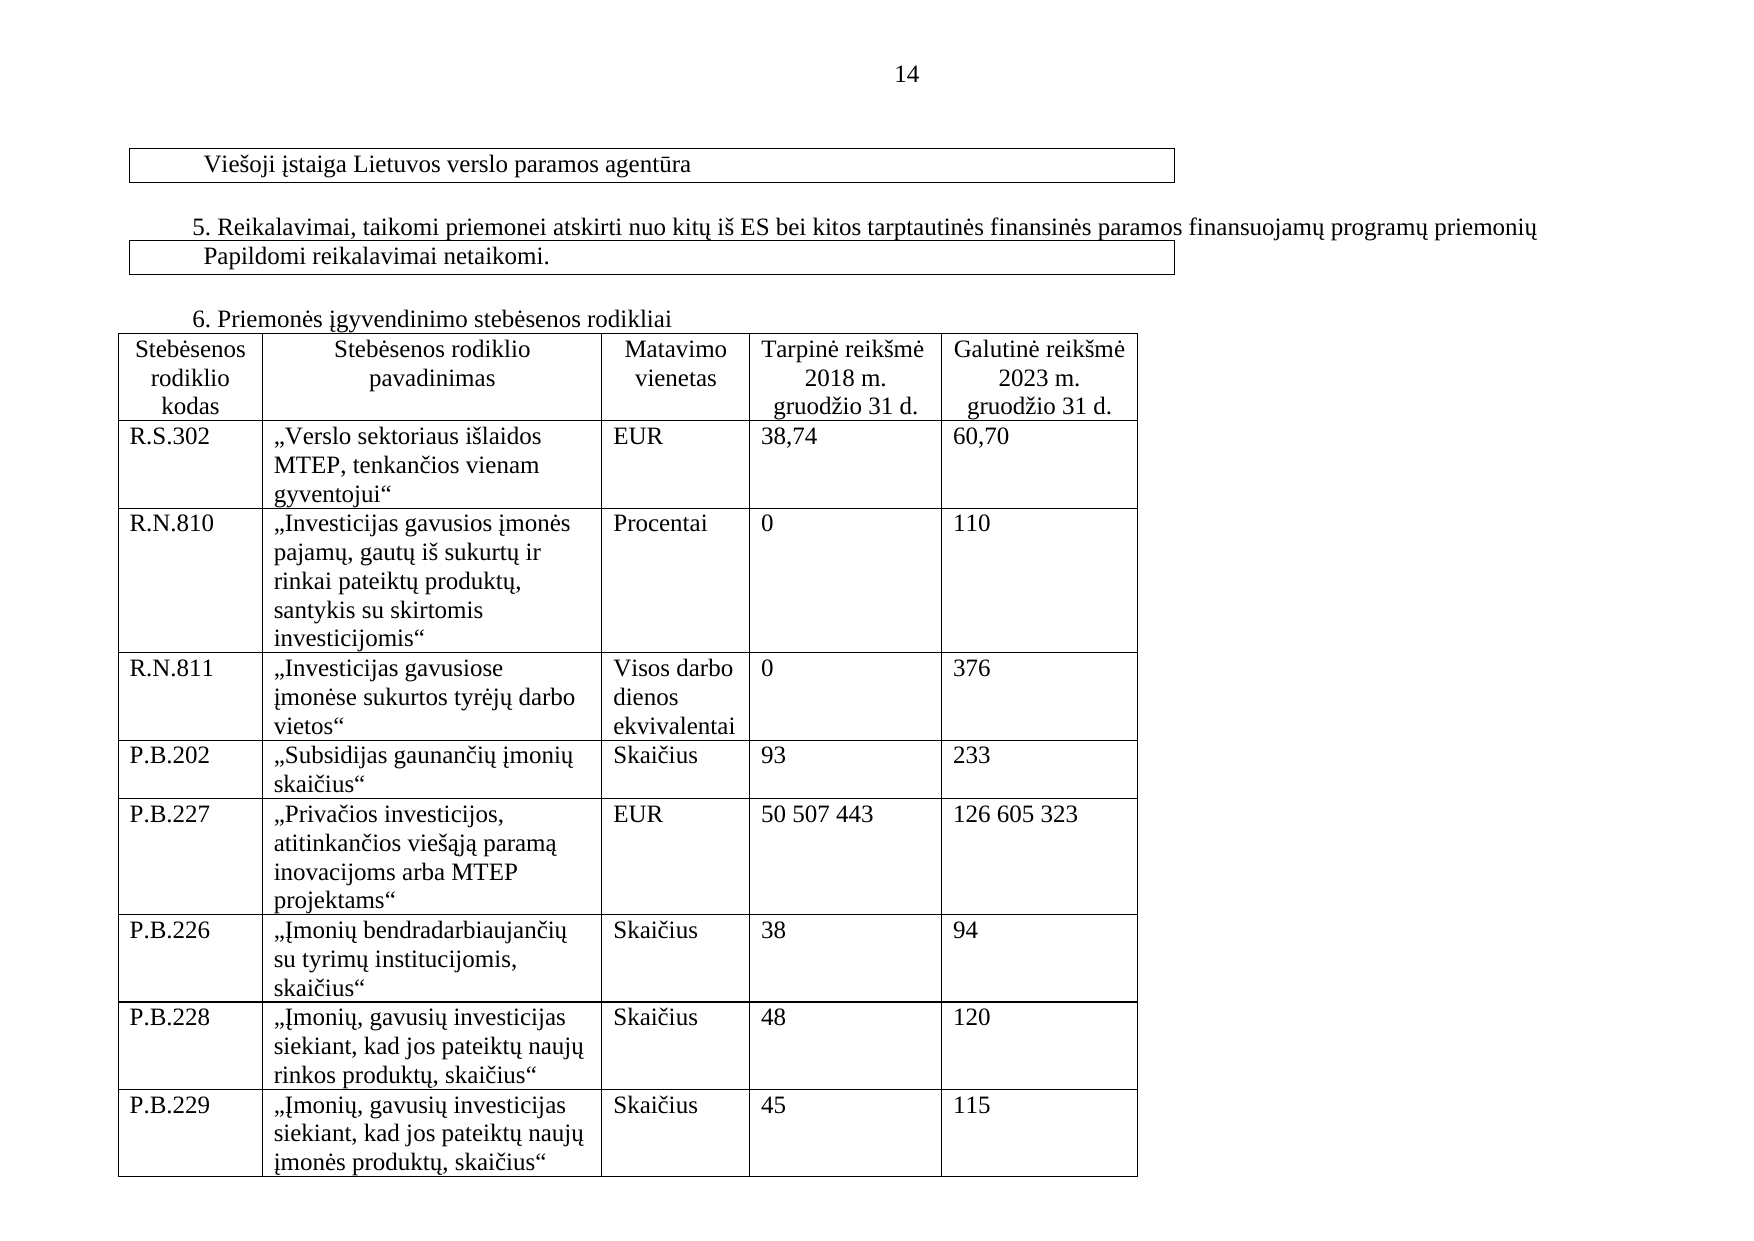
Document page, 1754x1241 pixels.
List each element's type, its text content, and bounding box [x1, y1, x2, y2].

table_cell 94 [942, 915, 1137, 1001]
table_header Stebėsenos rodiklio pavadinimas [263, 334, 601, 420]
table_cell 38 [750, 915, 941, 1001]
table_cell P.B.202 [119, 741, 262, 798]
table_cell P.B.228 [119, 1003, 262, 1089]
table_cell 233 [942, 741, 1137, 798]
table_header Viešoji įstaiga Lietuvos verslo paramos agentūra [130, 149, 1174, 182]
table_cell P.B.229 [119, 1090, 262, 1176]
table_cell „Investicijas gavusiose įmonėse sukurtos tyrėjų darbo vietos“ [263, 653, 601, 739]
text 6. Priemonės įgyvendinimo stebėsenos rodikliai [118, 304, 1695, 333]
table_cell EUR [602, 421, 749, 507]
table_cell R.N.811 [119, 653, 262, 739]
table_cell Skaičius [602, 1090, 749, 1176]
table_cell 93 [750, 741, 941, 798]
table_header Galutinė reikšmė 2023 m. gruodžio 31 d. [942, 334, 1137, 420]
table_cell „Privačios investicijos, atitinkančios viešąją paramą inovacijoms arba MTEP projektams“ [263, 799, 601, 914]
table_header Matavimo vienetas [602, 334, 749, 420]
table_cell „Investicijas gavusios įmonės pajamų, gautų iš sukurtų ir rinkai pateiktų produktų, santykis su skirtomis investicijomis“ [263, 509, 601, 652]
table_cell 120 [942, 1003, 1137, 1089]
table_cell 48 [750, 1003, 941, 1089]
table_cell 115 [942, 1090, 1137, 1176]
table_header Tarpinė reikšmė 2018 m. gruodžio 31 d. [750, 334, 941, 420]
table_cell 50 507 443 [750, 799, 941, 914]
table_cell EUR [602, 799, 749, 914]
table_cell 60,70 [942, 421, 1137, 507]
table_cell „Įmonių, gavusių investicijas siekiant, kad jos pateiktų naujų rinkos produktų, skaičius“ [263, 1003, 601, 1089]
table_cell 126 605 323 [942, 799, 1137, 914]
table_cell Skaičius [602, 741, 749, 798]
table_cell R.S.302 [119, 421, 262, 507]
table_cell „Subsidijas gaunančių įmonių skaičius“ [263, 741, 601, 798]
table_cell 45 [750, 1090, 941, 1176]
table_cell 376 [942, 653, 1137, 739]
table_cell P.B.226 [119, 915, 262, 1001]
table_header Papildomi reikalavimai netaikomi. [130, 241, 1174, 274]
table_cell „Įmonių, gavusių investicijas siekiant, kad jos pateiktų naujų įmonės produktų, skaičius“ [263, 1090, 601, 1176]
table_cell 110 [942, 509, 1137, 652]
table_cell R.N.810 [119, 509, 262, 652]
table_cell 0 [750, 653, 941, 739]
table_cell „Įmonių bendradarbiaujančių su tyrimų institucijomis, skaičius“ [263, 915, 601, 1001]
table_cell Skaičius [602, 1003, 749, 1089]
table_cell 0 [750, 509, 941, 652]
table_cell P.B.227 [119, 799, 262, 914]
table_cell „Verslo sektoriaus išlaidos MTEP, tenkančios vienam gyventojui“ [263, 421, 601, 507]
table_cell Visos darbo dienos ekvivalentai [602, 653, 749, 739]
table_cell 38,74 [750, 421, 941, 507]
text 5. Reikalavimai, taikomi priemonei atskirti nuo kitų iš ES bei kitos tarptautinės finansinės paramos finansuojamų programų priemonių [118, 212, 1695, 240]
table_cell Procentai [602, 509, 749, 652]
table_header Stebėsenos rodiklio kodas [119, 334, 262, 420]
table_cell Skaičius [602, 915, 749, 1001]
